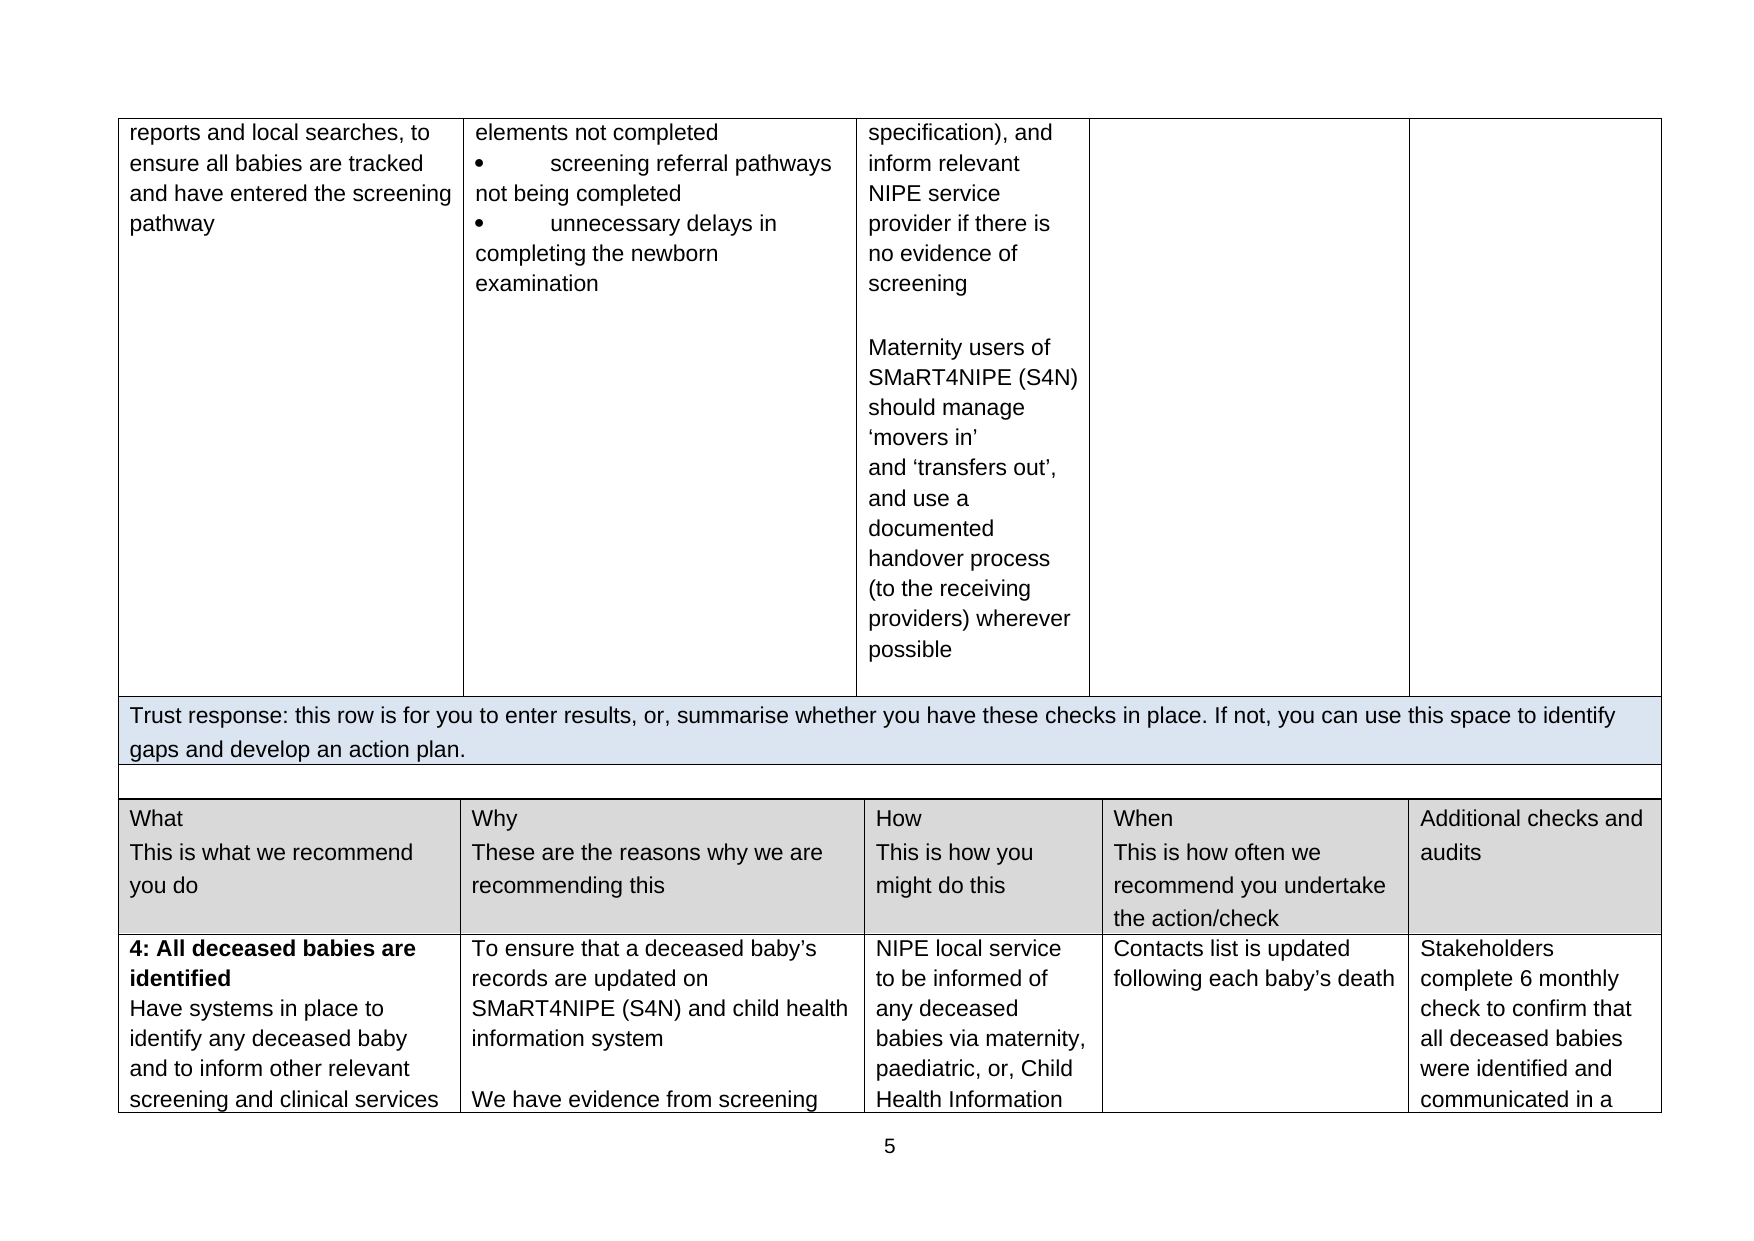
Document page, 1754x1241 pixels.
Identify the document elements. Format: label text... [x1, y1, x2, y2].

table_cell NIPE local service to be informed of any deceased babies via maternity, paediatric, or, Child Health Information [865, 935, 1102, 1112]
table_header Additional checks and audits [1409, 800, 1661, 933]
table_header How This is how you might do this [865, 800, 1102, 933]
table_cell [1090, 119, 1409, 696]
table_cell specification), and inform relevant NIPE service provider if there is no evidence of screening Maternity users of SMaRT4NIPE (S4N) should manage ‘movers in’ and ‘transfers out’, and use a documented handover process (to the receiving providers) wherever possible [857, 119, 1089, 696]
table_header What This is what we recommend you do [119, 800, 460, 933]
table_header Why These are the reasons why we are recommending this [461, 800, 864, 933]
table_cell elements not completed screening referral pathways not being completed unnecessary delays in completing the newborn examination [464, 119, 856, 696]
table_cell Stakeholders complete 6 monthly check to confirm that all deceased babies were identified and communicated in a [1409, 935, 1661, 1112]
table_cell reports and local searches, to ensure all babies are tracked and have entered the screening pathway [119, 119, 463, 696]
table_cell To ensure that a deceased baby’s records are updated on SMaRT4NIPE (S4N) and child health information system We have evidence from screening [461, 935, 864, 1112]
table_cell Contacts list is updated following each baby’s death [1103, 935, 1408, 1112]
table_header When This is how often we recommend you undertake the action/check [1103, 800, 1408, 933]
table_cell Trust response: this row is for you to enter results, or, summarise whether you have these checks in place. If not, you can use this space to identify gaps and develop an action plan. [119, 697, 1661, 764]
table_cell [119, 765, 1661, 798]
table_cell [1410, 119, 1661, 696]
table_cell 4: All deceased babies are identified Have systems in place to identify any deceased baby and to inform other relevant screening and clinical services [119, 935, 460, 1112]
